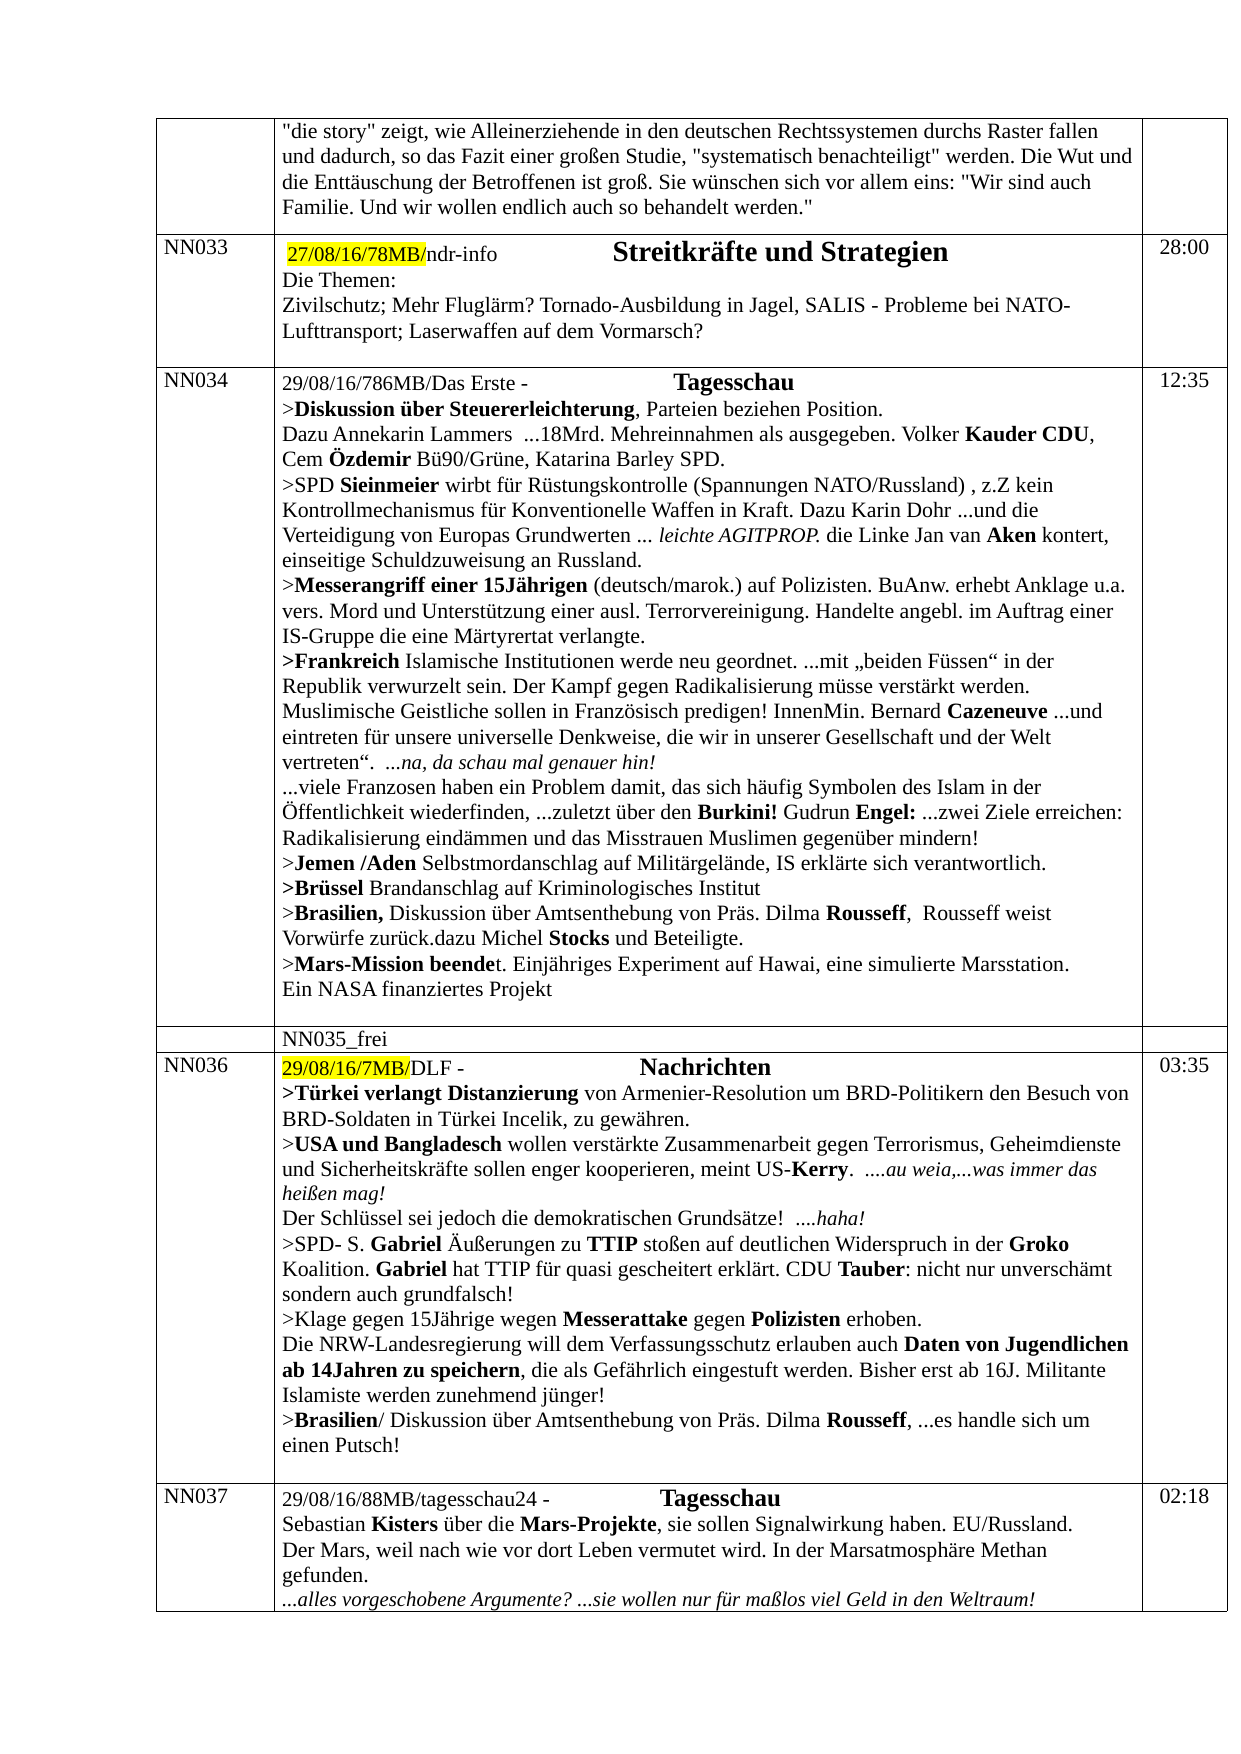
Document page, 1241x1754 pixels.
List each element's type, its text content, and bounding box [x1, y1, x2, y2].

table_cell 12:35 [1143, 368, 1227, 1026]
table_cell [1143, 1027, 1227, 1052]
table_cell NN035_frei [275, 1027, 1142, 1052]
table_cell [157, 119, 274, 234]
table_cell [1143, 119, 1227, 234]
table_cell 02:18 [1143, 1484, 1227, 1611]
table_cell NN037 [157, 1484, 274, 1611]
table_cell 29/08/16/7MB/DLF - Nachrichten >Türkei verlangt Distanzierung von Armenier-Resolution um BRD-Politikern den Besuch von BRD-Soldaten in Türkei Incelik, zu gewähren. >USA und Bangladesch wollen verstärkte Zusammenarbeit gegen Terrorismus, Geheimdienste und Sicherheitskräfte sollen enger kooperieren, meint US-Kerry. ....au weia,...was immer das heißen mag! Der Schlüssel sei jedoch die demokratischen Grundsätze! ....haha! >SPD- S. Gabriel Äußerungen zu TTIP stoßen auf deutlichen Widerspruch in der Groko Koalition. Gabriel hat TTIP für quasi gescheitert erklärt. CDU Tauber: nicht nur unverschämt sondern auch grundfalsch! >Klage gegen 15Jährige wegen Messerattake gegen Polizisten erhoben. Die NRW-Landesregierung will dem Verfassungsschutz erlauben auch Daten von Jugendlichen ab 14Jahren zu speichern, die als Gefährlich eingestuft werden. Bisher erst ab 16J. Militante Islamiste werden zunehmend jünger! >Brasilien/ Diskussion über Amtsenthebung von Präs. Dilma Rousseff, ...es handle sich um einen Putsch! [275, 1053, 1142, 1483]
table_cell NN034 [157, 368, 274, 1026]
table_cell 29/08/16/786MB/Das Erste - Tagesschau >Diskussion über Steuererleichterung, Parteien beziehen Position. Dazu Annekarin Lammers ...18Mrd. Mehreinnahmen als ausgegeben. Volker Kauder CDU, Cem Özdemir Bü90/Grüne, Katarina Barley SPD. >SPD Sieinmeier wirbt für Rüstungskontrolle (Spannungen NATO/Russland) , z.Z kein Kontrollmechanismus für Konventionelle Waffen in Kraft. Dazu Karin Dohr ...und die Verteidigung von Europas Grundwerten ... leichte AGITPROP. die Linke Jan van Aken kontert, einseitige Schuldzuweisung an Russland. >Messerangriff einer 15Jährigen (deutsch/marok.) auf Polizisten. BuAnw. erhebt Anklage u.a. vers. Mord und Unterstützung einer ausl. Terrorvereinigung. Handelte angebl. im Auftrag einer IS-Gruppe die eine Märtyrertat verlangte. >Frankreich Islamische Institutionen werde neu geordnet. ...mit „beiden Füssen“ in der Republik verwurzelt sein. Der Kampf gegen Radikalisierung müsse verstärkt werden. Muslimische Geistliche sollen in Französisch predigen! InnenMin. Bernard Cazeneuve ...und eintreten für unsere universelle Denkweise, die wir in unserer Gesellschaft und der Welt vertreten“. ...na, da schau mal genauer hin! ...viele Franzosen haben ein Problem damit, das sich häufig Symbolen des Islam in der Öffentlichkeit wiederfinden, ...zuletzt über den Burkini! Gudrun Engel: ...zwei Ziele erreichen: Radikalisierung eindämmen und das Misstrauen Muslimen gegenüber mindern! >Jemen /Aden Selbstmordanschlag auf Militärgelände, IS erklärte sich verantwortlich. >Brüssel Brandanschlag auf Kriminologisches Institut >Brasilien, Diskussion über Amtsenthebung von Präs. Dilma Rousseff, Rousseff weist Vorwürfe zurück.dazu Michel Stocks und Beteiligte. >Mars-Mission beendet. Einjähriges Experiment auf Hawai, eine simulierte Marsstation. Ein NASA finanziertes Projekt [275, 368, 1142, 1026]
table_cell "die story" zeigt, wie Alleinerziehende in den deutschen Rechtssystemen durchs Raster fallen und dadurch, so das Fazit einer großen Studie, "systematisch benachteiligt" werden. Die Wut und die Enttäuschung der Betroffenen ist groß. Sie wünschen sich vor allem eins: "Wir sind auch Familie. Und wir wollen endlich auch so behandelt werden." [275, 119, 1142, 234]
table_cell 03:35 [1143, 1053, 1227, 1483]
table_cell NN036 [157, 1053, 274, 1483]
table_cell NN033 [157, 235, 274, 367]
table_cell 28:00 [1143, 235, 1227, 367]
table_cell 27/08/16/78MB/ndr-info Streitkräfte und Strategien Die Themen: Zivilschutz; Mehr Fluglärm? Tornado-Ausbildung in Jagel, SALIS - Probleme bei NATO-Lufttransport; Laserwaffen auf dem Vormarsch? [275, 235, 1142, 367]
table_cell [157, 1027, 274, 1052]
table_cell 29/08/16/88MB/tagesschau24 - Tagesschau Sebastian Kisters über die Mars-Projekte, sie sollen Signalwirkung haben. EU/Russland. Der Mars, weil nach wie vor dort Leben vermutet wird. In der Marsatmosphäre Methan gefunden. ...alles vorgeschobene Argumente? ...sie wollen nur für maßlos viel Geld in den Weltraum! [275, 1484, 1142, 1611]
